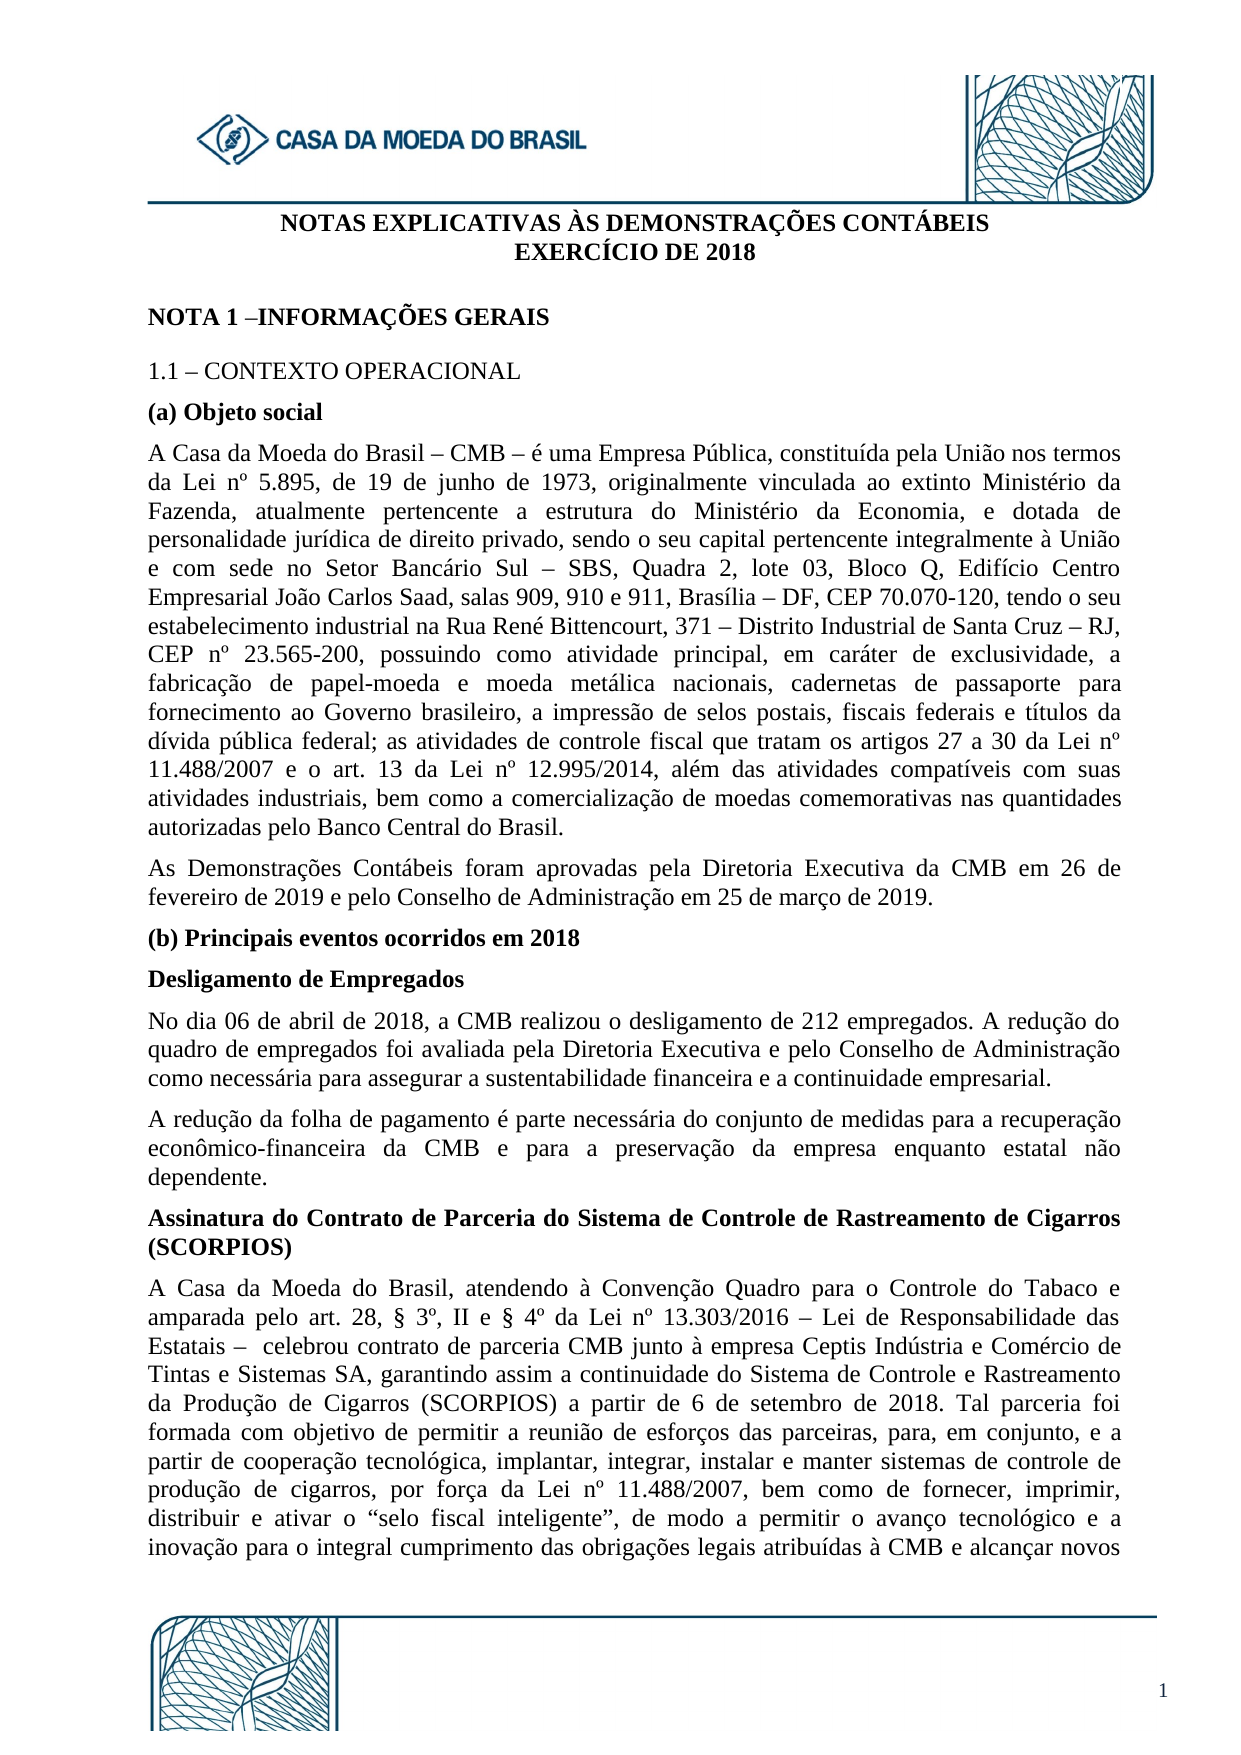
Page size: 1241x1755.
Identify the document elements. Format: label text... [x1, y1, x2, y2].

text Desligamento de Empregados [148, 964, 1122, 993]
text A redução da folha de pagamento é parte necessária do conjunto de medidas para a recuperação econômico-financeira da CMB e para a preservação da empresa enquanto estatal não dependente. [148, 1104, 1122, 1191]
text No dia 06 de abril de 2018, a CMB realizou o desligamento de 212 empregados. A redução do quadro de empregados foi avaliada pela Diretoria Executiva e pelo Conselho de Administração como necessária para assegurar a sustentabilidade financeira e a continuidade empresarial. [148, 1006, 1122, 1092]
text 1.1 – CONTEXTO OPERACIONAL [148, 356, 1122, 384]
text NOTA 1 –INFORMAÇÕES GERAIS [148, 302, 1122, 331]
text (a) Objeto social [148, 397, 1122, 426]
text A Casa da Moeda do Brasil, atendendo à Convenção Quadro para o Controle do Tabaco e amparada pelo art. 28, § 3º, II e § 4º da Lei nº 13.303/2016 – Lei de Responsabilidade das Estatais – celebrou contrato de parceria CMB junto à empresa Ceptis Indústria e Comércio de Tintas e Sistemas SA, garantindo assim a continuidade do Sistema de Controle e Rastreamento da Produção de Cigarros (SCORPIOS) a partir de 6 de setembro de 2018. Tal parceria foi formada com objetivo de permitir a reunião de esforços das parceiras, para, em conjunto, e a partir de cooperação tecnológica, implantar, integrar, instalar e manter sistemas de controle de produção de cigarros, por força da Lei nº 11.488/2007, bem como de fornecer, imprimir, distribuir e ativar o “selo fiscal inteligente”, de modo a permitir o avanço tecnológico e a inovação para o integral cumprimento das obrigações legais atribuídas à CMB e alcançar novos [148, 1273, 1122, 1561]
text (b) Principais eventos ocorridos em 2018 [148, 923, 1122, 952]
text A Casa da Moeda do Brasil – CMB – é uma Empresa Pública, constituída pela União nos termos da Lei nº 5.895, de 19 de junho de 1973, originalmente vinculada ao extinto Ministério da Fazenda, atualmente pertencente a estrutura do Ministério da Economia, e dotada de personalidade jurídica de direito privado, sendo o seu capital pertencente integralmente à União e com sede no Setor Bancário Sul – SBS, Quadra 2, lote 03, Bloco Q, Edifício Centro Empresarial João Carlos Saad, salas 909, 910 e 911, Brasília – DF, CEP 70.070-120, tendo o seu estabelecimento industrial na Rua René Bittencourt, 371 – Distrito Industrial de Santa Cruz – RJ, CEP nº 23.565-200, possuindo como atividade principal, em caráter de exclusividade, a fabricação de papel-moeda e moeda metálica nacionais, cadernetas de passaporte para fornecimento ao Governo brasileiro, a impressão de selos postais, fiscais federais e títulos da dívida pública federal; as atividades de controle fiscal que tratam os artigos 27 a 30 da Lei nº 11.488/2007 e o art. 13 da Lei nº 12.995/2014, além das atividades compatíveis com suas atividades industriais, bem como a comercialização de moedas comemorativas nas quantidades autorizadas pelo Banco Central do Brasil. [148, 438, 1122, 841]
text As Demonstrações Contábeis foram aprovadas pela Diretoria Executiva da CMB em 26 de fevereiro de 2019 e pelo Conselho de Administração em 25 de março de 2019. [148, 853, 1122, 911]
text Assinatura do Contrato de Parceria do Sistema de Controle de Rastreamento de Cigarros (SCORPIOS) [148, 1203, 1122, 1261]
